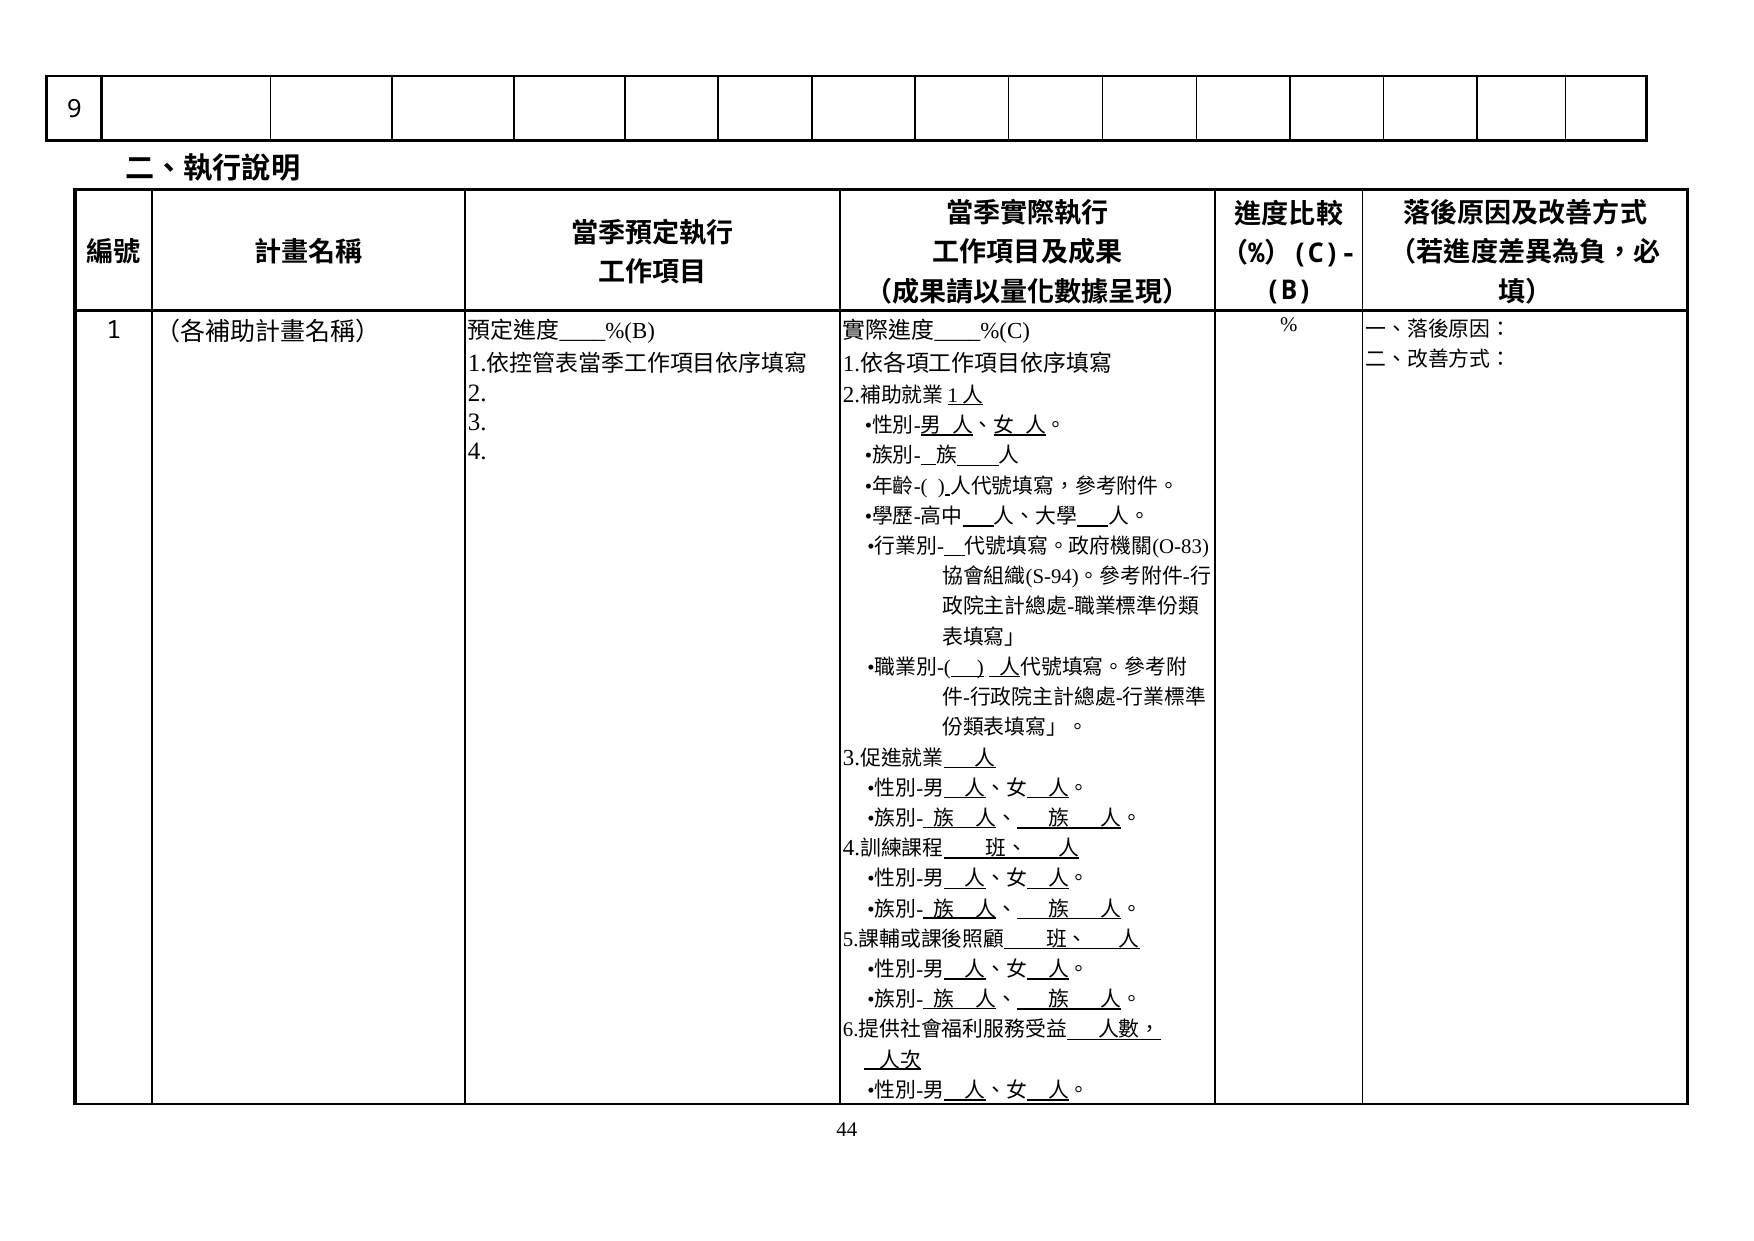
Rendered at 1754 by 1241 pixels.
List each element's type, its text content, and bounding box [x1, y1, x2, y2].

table_cell 一、落後原因： 二、改善方式： [1363, 312, 1686, 1103]
table_cell 預定進度____%(B) 1.依控管表當季工作項目依序填寫 2. 3. 4. [466, 312, 839, 1103]
table_cell [1566, 77, 1645, 139]
table_cell [1291, 77, 1383, 139]
table_header 計畫名稱 [153, 191, 464, 309]
table_cell [1384, 77, 1476, 139]
table_cell （各補助計畫名稱） [153, 312, 464, 1103]
table_cell [393, 77, 513, 139]
table_header 落後原因及改善方式 （若進度差異為負，必填） [1363, 191, 1686, 309]
table_header 進度比較 （%）(C)-(B) [1216, 191, 1362, 309]
table_header 當季預定執行 工作項目 [466, 191, 839, 309]
table_cell [626, 77, 717, 139]
table_cell [515, 77, 624, 139]
table_cell [813, 77, 914, 139]
table_cell [1009, 77, 1102, 139]
table_cell 實際進度____%(C) 1.依各項工作項目依序填寫 2.補助就業1人 •性別-男 人、女 人。 •族別- 族 人 •年齡-( ) 人代號填寫，參考附件。 •學歷-高中 人、大學 人。 •行業別- 代號填寫。政府機關(O-83)協會組織(S-94)。參考附件-行政院主計總處-職業標準份類表填寫」 •職業別-( ) 人代號填寫。參考附件-行政院主計總處-行業標準份類表填寫」。 3.促進就業 人 •性別-男 人、女 人。 •族別- 族 人、 族 人。 4.訓練課程 班、 人 •性別-男 人、女 人。 •族別- 族 人、 族 人。 5.課輔或課後照顧 班、 人 •性別-男 人、女 人。 •族別- 族 人、 族 人。 6.提供社會福利服務受益 人數， 人次 •性別-男 人、女 人。 [841, 312, 1214, 1103]
table_cell [103, 77, 270, 139]
text 二、執行說明 [125, 142, 1618, 188]
table_cell [1103, 77, 1196, 139]
table_cell [719, 77, 811, 139]
table_header 編號 [77, 191, 151, 309]
table_cell % [1216, 312, 1362, 1103]
table_cell [1197, 77, 1289, 139]
table_cell 9 [48, 77, 100, 139]
table_cell [271, 77, 391, 139]
table_header 當季實際執行 工作項目及成果 （成果請以量化數據呈現） [841, 191, 1214, 309]
table_cell [916, 77, 1008, 139]
table_cell 1 [77, 312, 151, 1103]
table_cell [1478, 77, 1565, 139]
